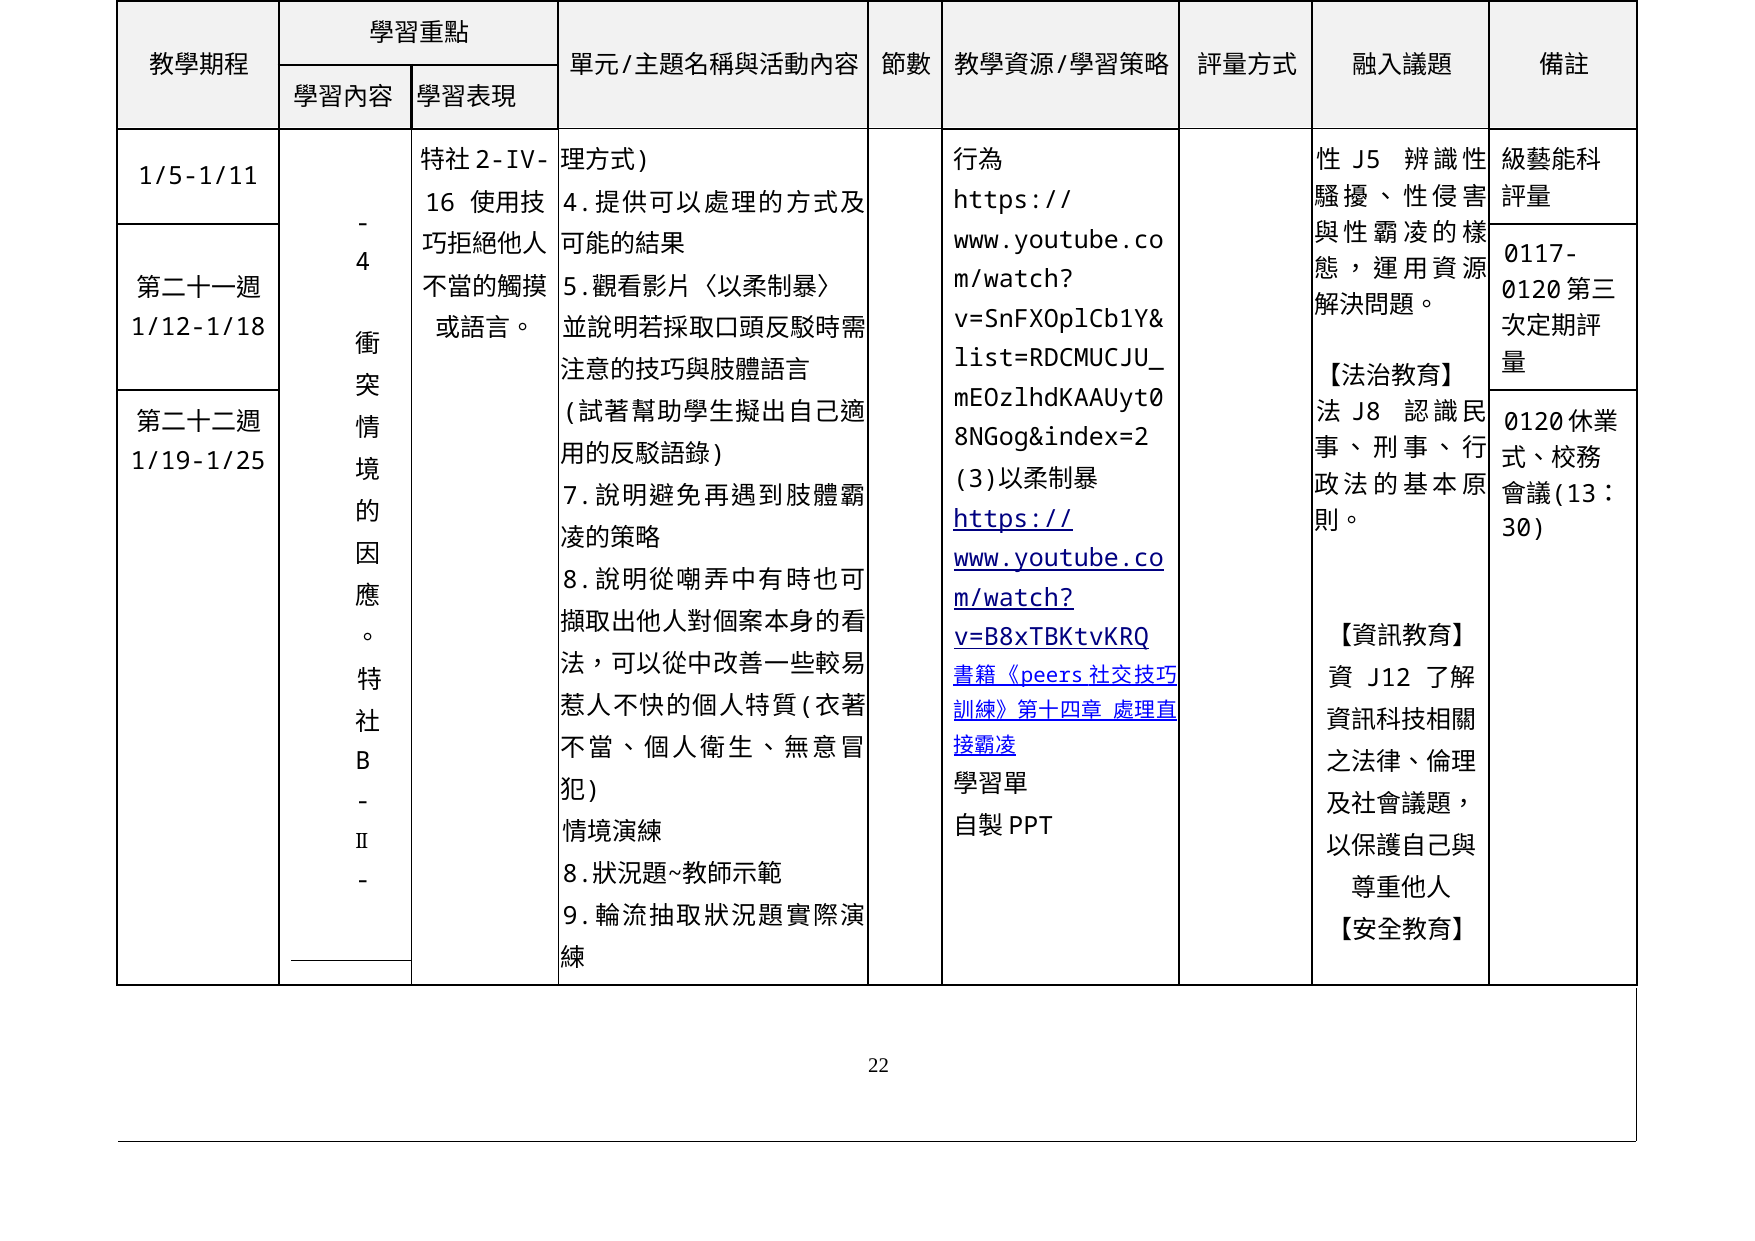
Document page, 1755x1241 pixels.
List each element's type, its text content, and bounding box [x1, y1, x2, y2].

table_cell [1180, 129, 1311, 984]
table_header 融入議題 [1313, 2, 1488, 127]
table_cell 第二十一週1/12-1/18 [118, 225, 278, 389]
table_cell 0120休業式、校務會議(13：30) [1490, 391, 1636, 984]
table_cell 1/5-1/11 [118, 130, 278, 223]
table_cell 學習表現 [413, 66, 557, 127]
table_header 教學期程 [118, 2, 278, 127]
table_cell [869, 129, 941, 984]
table_cell 行為 https://www.youtube.com/watch?v=SnFXOplCb1Y&list=RDCMUCJU_mEOzlhdKAAUyt08NGog&index=2 (3)以柔制暴 https://www.youtube.com/watch?v=B8xTBKtvKRQ 書籍《peers社交技巧訓練》第十四章 處理直接霸凌 學習單 自製PPT [943, 130, 1178, 984]
table_cell 特社B-Ⅱ-4 衝突情境的因應。 特社B-Ⅱ-5 危險情境的判別。 特社B-Ⅳ-4 拒絕的技巧 [280, 130, 411, 984]
table_cell 0117-0120第三次定期評量 [1490, 225, 1636, 389]
table_cell 第二十二週1/19-1/25 [118, 391, 278, 984]
table_header 評量方式 [1180, 2, 1311, 127]
table_cell 學習內容 [280, 66, 410, 127]
table_header 教學資源/學習策略 [943, 2, 1178, 127]
table_cell 理方式) 4.提供可以處理的方式及可能的結果 5.觀看影片〈以柔制暴〉 並說明若採取口頭反駁時需注意的技巧與肢體語言 (試著幫助學生擬出自己適用的反駁語錄) 7.說明避免再遇到肢體霸凌的策略 8.說明從嘲弄中有時也可擷取出他人對個案本身的看法，可以從中改善一些較易惹人不快的個人特質(衣著不當、個人衛生、無意冒犯) 情境演練 8.狀況題~教師示範 9.輪流抽取狀況題實際演練 [559, 129, 867, 984]
table_header 備註 [1490, 2, 1636, 127]
table_cell 級藝能科評量 [1490, 130, 1636, 223]
table_header 節數 [869, 2, 941, 127]
table_header 學習重點 [280, 2, 557, 64]
table_cell 性J5 辨識性騷擾、性侵害與性霸凌的樣態，運用資源解決問題。 【法治教育】 法J8 認識民事、刑事、行政法的基本原則。 【資訊教育】 資 J12 了解資訊科技相關之法律、倫理及社會議題，以保護自己與尊重他人 【安全教育】 [1313, 129, 1488, 984]
table_header 單元/主題名稱與活動內容 [559, 2, 867, 127]
table_cell 特社2-IV-16 使用技巧拒絕他人不當的觸摸或語言。 [412, 130, 558, 984]
